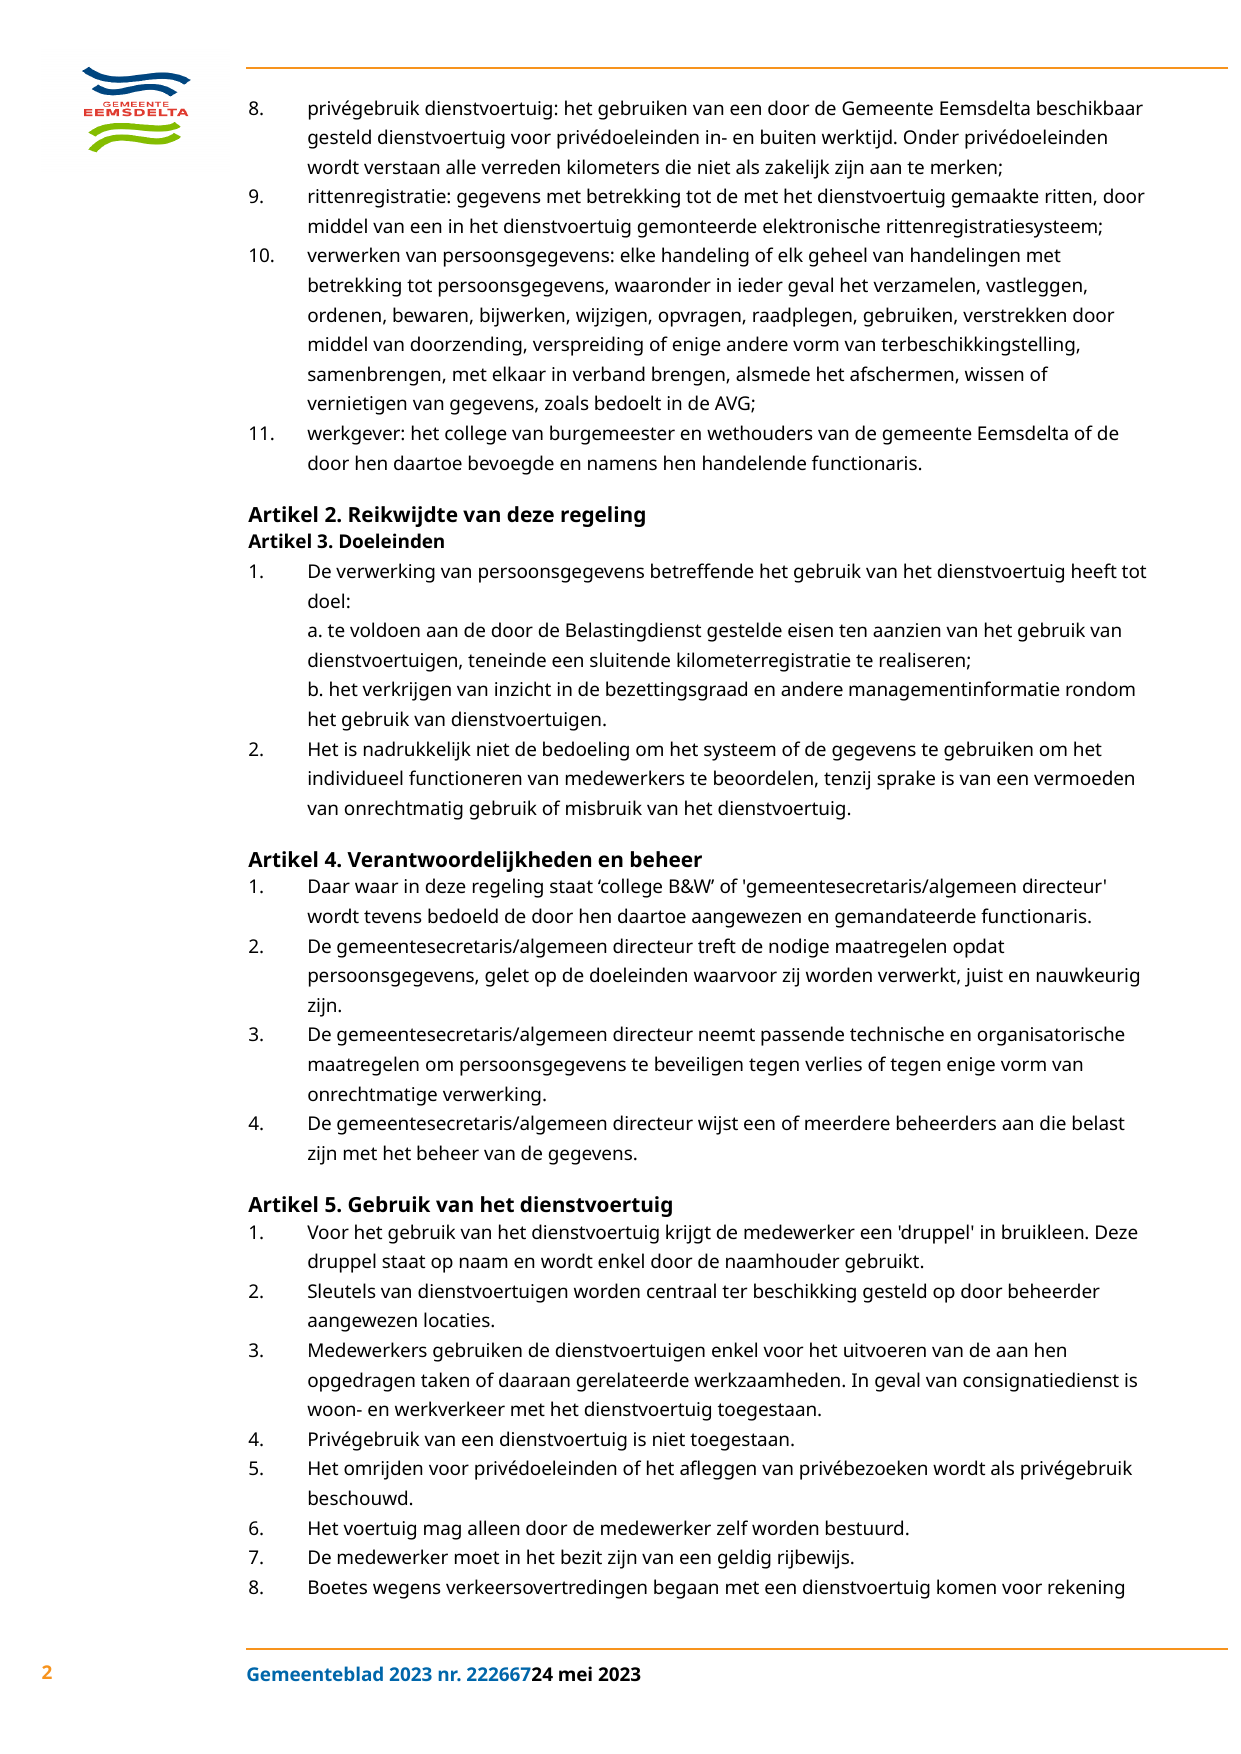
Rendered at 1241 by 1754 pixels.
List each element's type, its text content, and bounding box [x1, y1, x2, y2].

list Het omrijden voor privédoeleinden of het afleggen van privébezoeken wordt als privégebruik beschouwd. [248, 1456, 1152, 1511]
list privégebruik dienstvoertuig: het gebruiken van een door de Gemeente Eemsdelta beschikbaar gesteld dienstvoertuig voor privédoeleinden in- en buiten werktijd. Onder privédoeleinden wordt verstaan alle verreden kilometers die niet als zakelijk zijn aan te merken; [248, 95, 1152, 180]
picture [41, 47, 231, 172]
list Het is nadrukkelijk niet de bedoeling om het systeem of de gegevens te gebruiken om het individueel functioneren van medewerkers te beoordelen, tenzij sprake is van een vermoeden van onrechtmatig gebruik of misbruik van het dienstvoertuig. [248, 736, 1152, 821]
list De gemeentesecretaris/algemeen directeur treft de nodige maatregelen opdat persoonsgegevens, gelet op de doeleinden waarvoor zij worden verwerkt, juist en nauwkeurig zijn. [248, 933, 1152, 1018]
list De gemeentesecretaris/algemeen directeur wijst een of meerdere beheerders aan die belast zijn met het beheer van de gegevens. [248, 1110, 1152, 1166]
list De medewerker moet in het bezit zijn van een geldig rijbewijs. [248, 1544, 1152, 1570]
list Medewerkers gebruiken de dienstvoertuigen enkel voor het uitvoeren van de aan hen opgedragen taken of daaraan gerelateerde werkzaamheden. In geval van consignatiedienst is woon- en werkverkeer met het dienstvoertuig toegestaan. [248, 1337, 1152, 1422]
list Het voertuig mag alleen door de medewerker zelf worden bestuurd. [248, 1515, 1152, 1540]
text Artikel 4. Verantwoordelijkheden en beheer [248, 845, 1152, 874]
list Privégebruik van een dienstvoertuig is niet toegestaan. [248, 1426, 1152, 1452]
list rittenregistratie: gegevens met betrekking tot de met het dienstvoertuig gemaakte ritten, door middel van een in het dienstvoertuig gemonteerde elektronische rittenregistratiesysteem; [248, 183, 1152, 239]
list werkgever: het college van burgemeester en wethouders van de gemeente Eemsdelta of de door hen daartoe bevoegde en namens hen handelende functionaris. [248, 420, 1152, 476]
list Boetes wegens verkeersovertredingen begaan met een dienstvoertuig komen voor rekening [248, 1574, 1152, 1599]
text Artikel 2. Reikwijdte van deze regeling [248, 500, 1152, 529]
list a. te voldoen aan de door de Belastingdienst gestelde eisen ten aanzien van het gebruik van dienstvoertuigen, teneinde een sluitende kilometerregistratie te realiseren; [248, 617, 1152, 673]
list verwerken van persoonsgegevens: elke handeling of elk geheel van handelingen met betrekking tot persoonsgegevens, waaronder in ieder geval het verzamelen, vastleggen, ordenen, bewaren, bijwerken, wijzigen, opvragen, raadplegen, gebruiken, verstrekken door middel van doorzending, verspreiding of enige andere vorm van terbeschikkingstelling, samenbrengen, met elkaar in verband brengen, alsmede het afschermen, wissen of vernietigen van gegevens, zoals bedoelt in de AVG; [248, 243, 1152, 416]
list De gemeentesecretaris/algemeen directeur neemt passende technische en organisatorische maatregelen om persoonsgegevens te beveiligen tegen verlies of tegen enige vorm van onrechtmatige verwerking. [248, 1022, 1152, 1107]
list De verwerking van persoonsgegevens betreffende het gebruik van het dienstvoertuig heeft tot doel: [248, 558, 1152, 613]
list Voor het gebruik van het dienstvoertuig krijgt de medewerker een 'druppel' in bruikleen. Deze druppel staat op naam en wordt enkel door de naamhouder gebruikt. [248, 1219, 1152, 1274]
list Sleutels van dienstvoertuigen worden centraal ter beschikking gesteld op door beheerder aangewezen locaties. [248, 1278, 1152, 1333]
text Artikel 3. Doeleinden [248, 529, 1152, 554]
text Artikel 5. Gebruik van het dienstvoertuig [248, 1190, 1152, 1219]
list b. het verkrijgen van inzicht in de bezettingsgraad en andere managementinformatie rondom het gebruik van dienstvoertuigen. [248, 677, 1152, 732]
list Daar waar in deze regeling staat ‘college B&W’ of 'gemeentesecretaris/algemeen directeur' wordt tevens bedoeld de door hen daartoe aangewezen en gemandateerde functionaris. [248, 874, 1152, 929]
